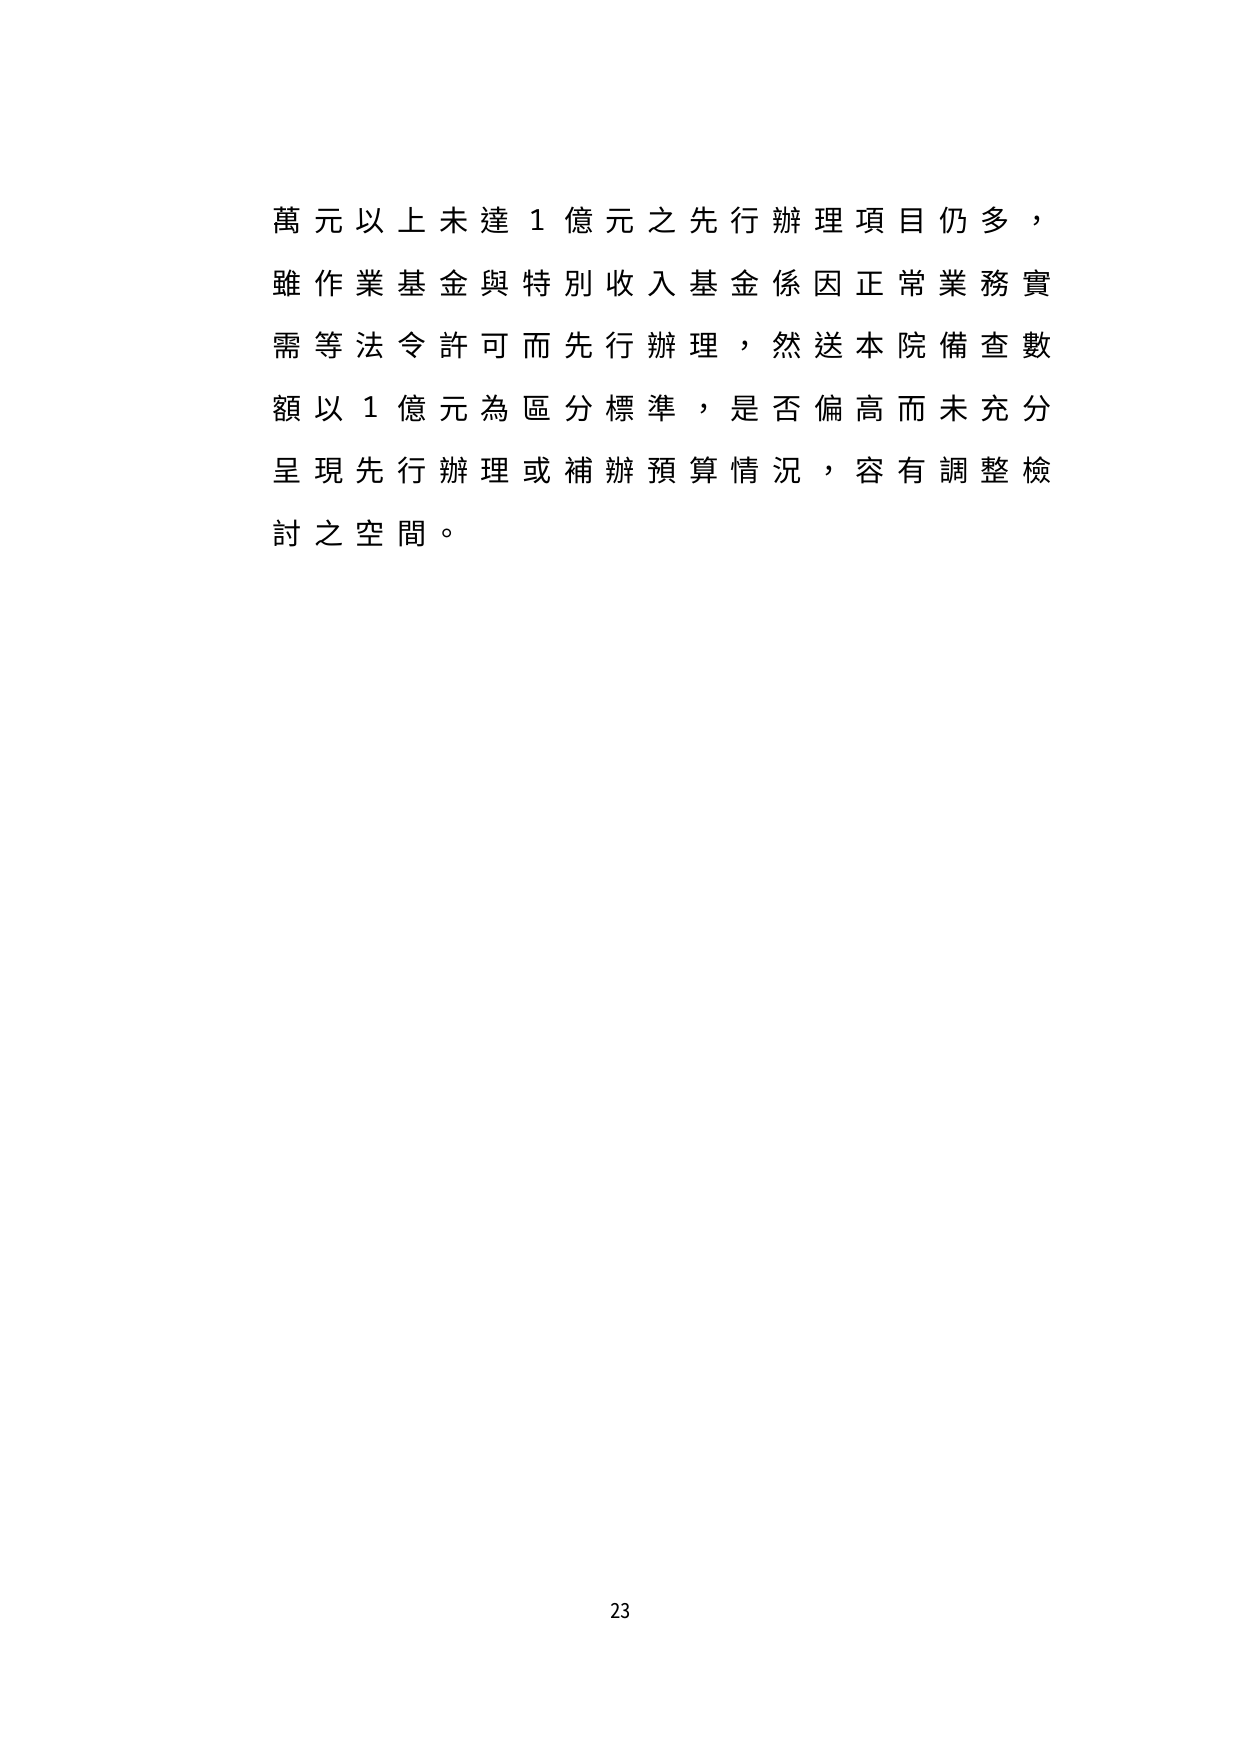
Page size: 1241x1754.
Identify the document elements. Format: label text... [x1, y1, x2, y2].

text 萬元以上未達1億元之先行辦理項目仍多，雖作業基金與特別收入基金係因正常業務實需等法令許可而先行辦理，然送本院備查數額以1億元為區分標準，是否偏高而未充分呈現先行辦理或補辦預算情況，容有調整檢討之空間。 [242, 177, 1058, 552]
